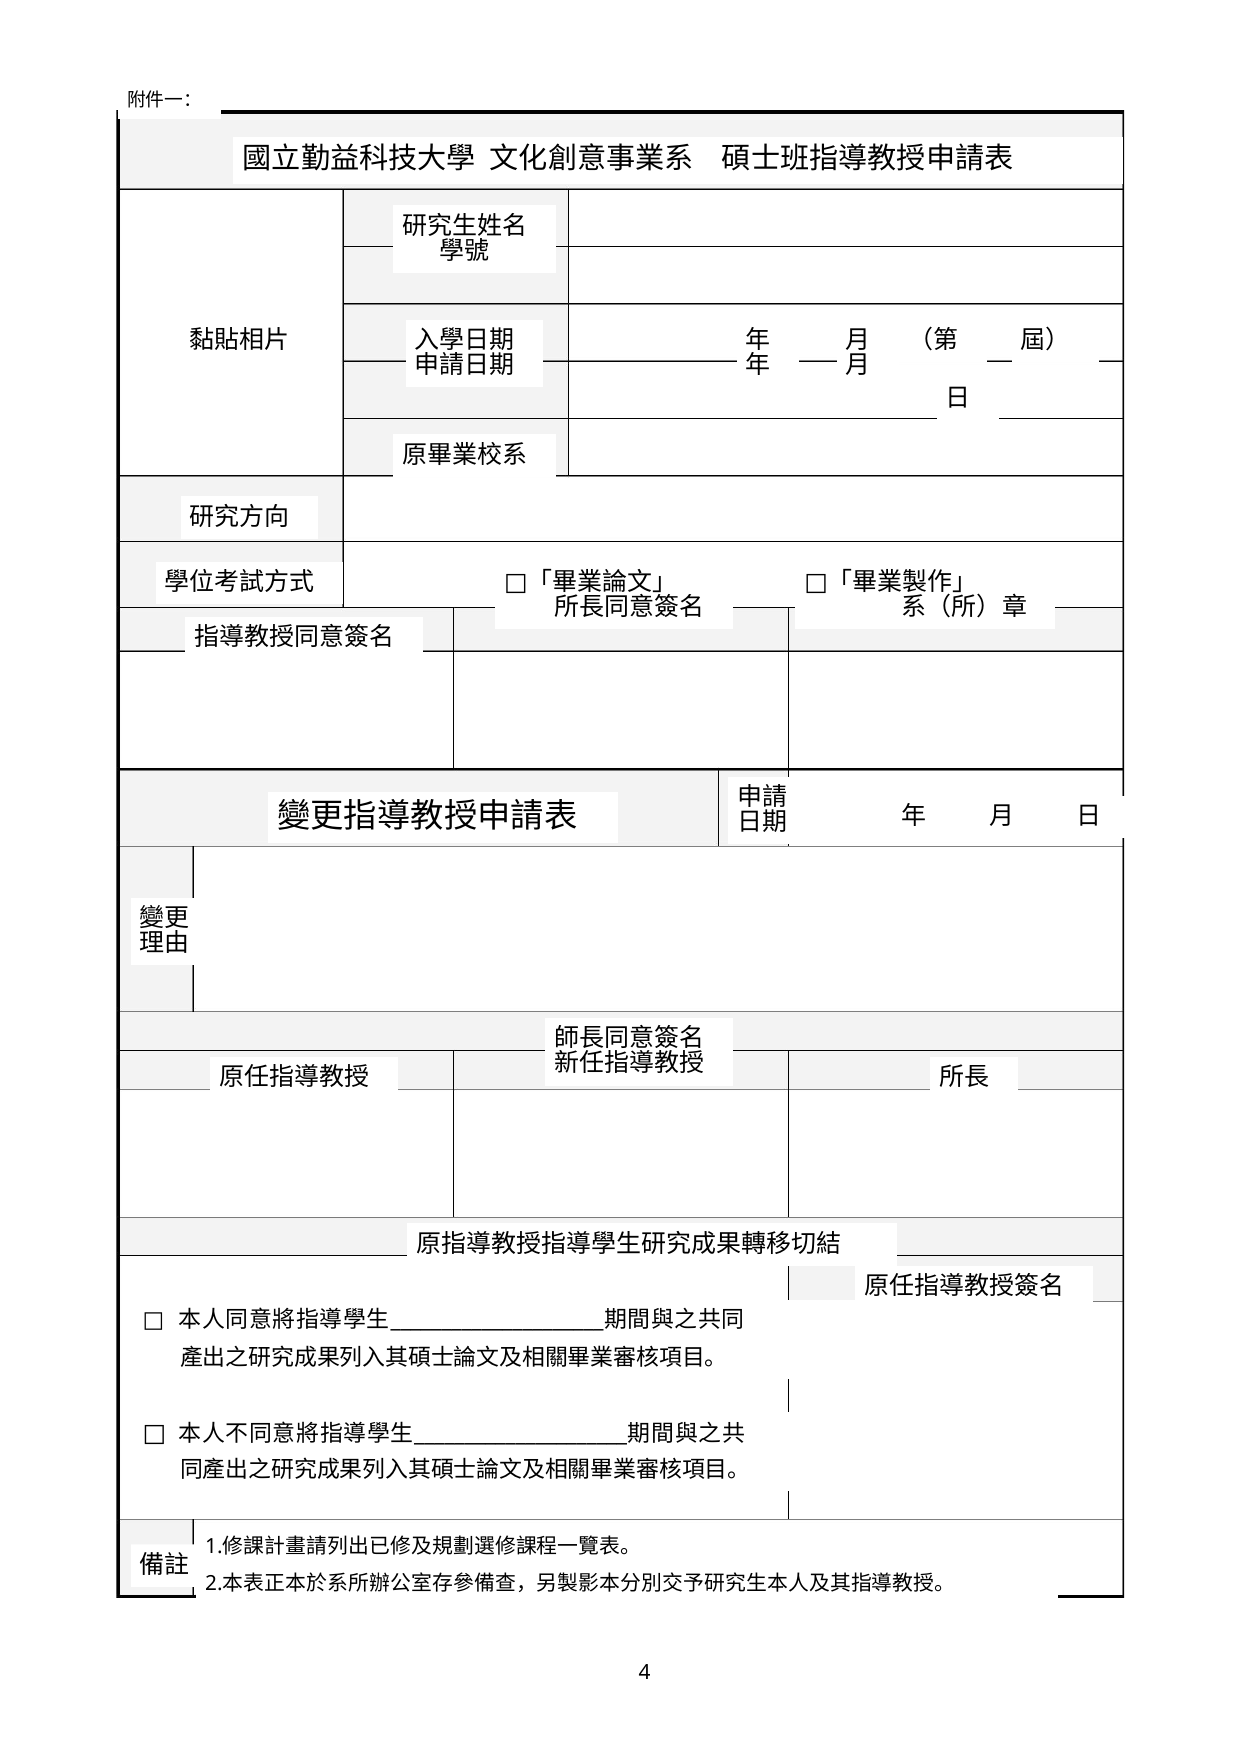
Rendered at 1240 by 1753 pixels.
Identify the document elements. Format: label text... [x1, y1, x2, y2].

text 年 [746, 329, 790, 354]
text 年 [746, 354, 790, 379]
text 原畢業校系 [402, 443, 547, 468]
text 月 [846, 329, 890, 354]
text 原指導教授指導學生研究成果轉移切結 [416, 1232, 888, 1257]
text 理由 [139, 931, 209, 956]
text 師長同意簽名 [554, 1027, 724, 1052]
text 國立勤益科技大學 文化創意事業系 碩士班指導教授申請表 [242, 146, 1114, 175]
text 原任指導教授 [219, 1066, 389, 1091]
text 變更指導教授申請表 [277, 801, 609, 834]
text 月 [989, 804, 1034, 829]
text 日期 [737, 811, 807, 836]
text 學號 [439, 239, 547, 264]
text □「畢業製作」 [804, 571, 1046, 596]
text 原任指導教授簽名 [864, 1275, 1084, 1300]
text 附件一： [127, 91, 212, 110]
text 同產出之研究成果列入其碩士論文及相關畢業審核項目。 [180, 1459, 823, 1482]
text 變更 [139, 906, 209, 931]
text □ 本人不同意將指導學生_____________________期間與之共 [142, 1421, 852, 1446]
text 所長同意簽名 [554, 596, 724, 621]
text 年 [902, 804, 946, 829]
text 入學日期 [414, 329, 534, 354]
picture [116, 110, 1125, 1598]
text 研究生姓名 [402, 214, 547, 239]
text 月 [846, 354, 890, 379]
text 系（所）章 [901, 596, 1046, 621]
text 日 [946, 386, 990, 411]
text □「畢業論文」 [504, 571, 724, 596]
text 指導教授同意簽名 [194, 625, 414, 650]
text 研究方向 [189, 505, 309, 530]
text 黏貼相片 [189, 329, 309, 354]
text 屆） [1021, 329, 1090, 354]
text 1.修課計畫請列出已修及規劃選修課程一覽表。 [205, 1537, 690, 1557]
text 申請 [737, 786, 807, 811]
text 備註 [139, 1553, 196, 1578]
text 產出之研究成果列入其碩士論文及相關畢業審核項目。 [180, 1347, 797, 1370]
text □ 本人同意將指導學生_____________________期間與之共同 [142, 1309, 852, 1332]
text 2.本表正本於系所辦公室存參備查，另製影本分別交予研究生本人及其指導教授。 [205, 1574, 1050, 1595]
text 學位考試方式 [164, 571, 334, 596]
text 所長 [939, 1066, 1009, 1091]
text 新任指導教授 [554, 1052, 724, 1077]
text （第 [908, 329, 978, 354]
text 日 [1077, 804, 1121, 829]
text 申請日期 [414, 354, 534, 379]
text 4 [638, 1661, 662, 1684]
